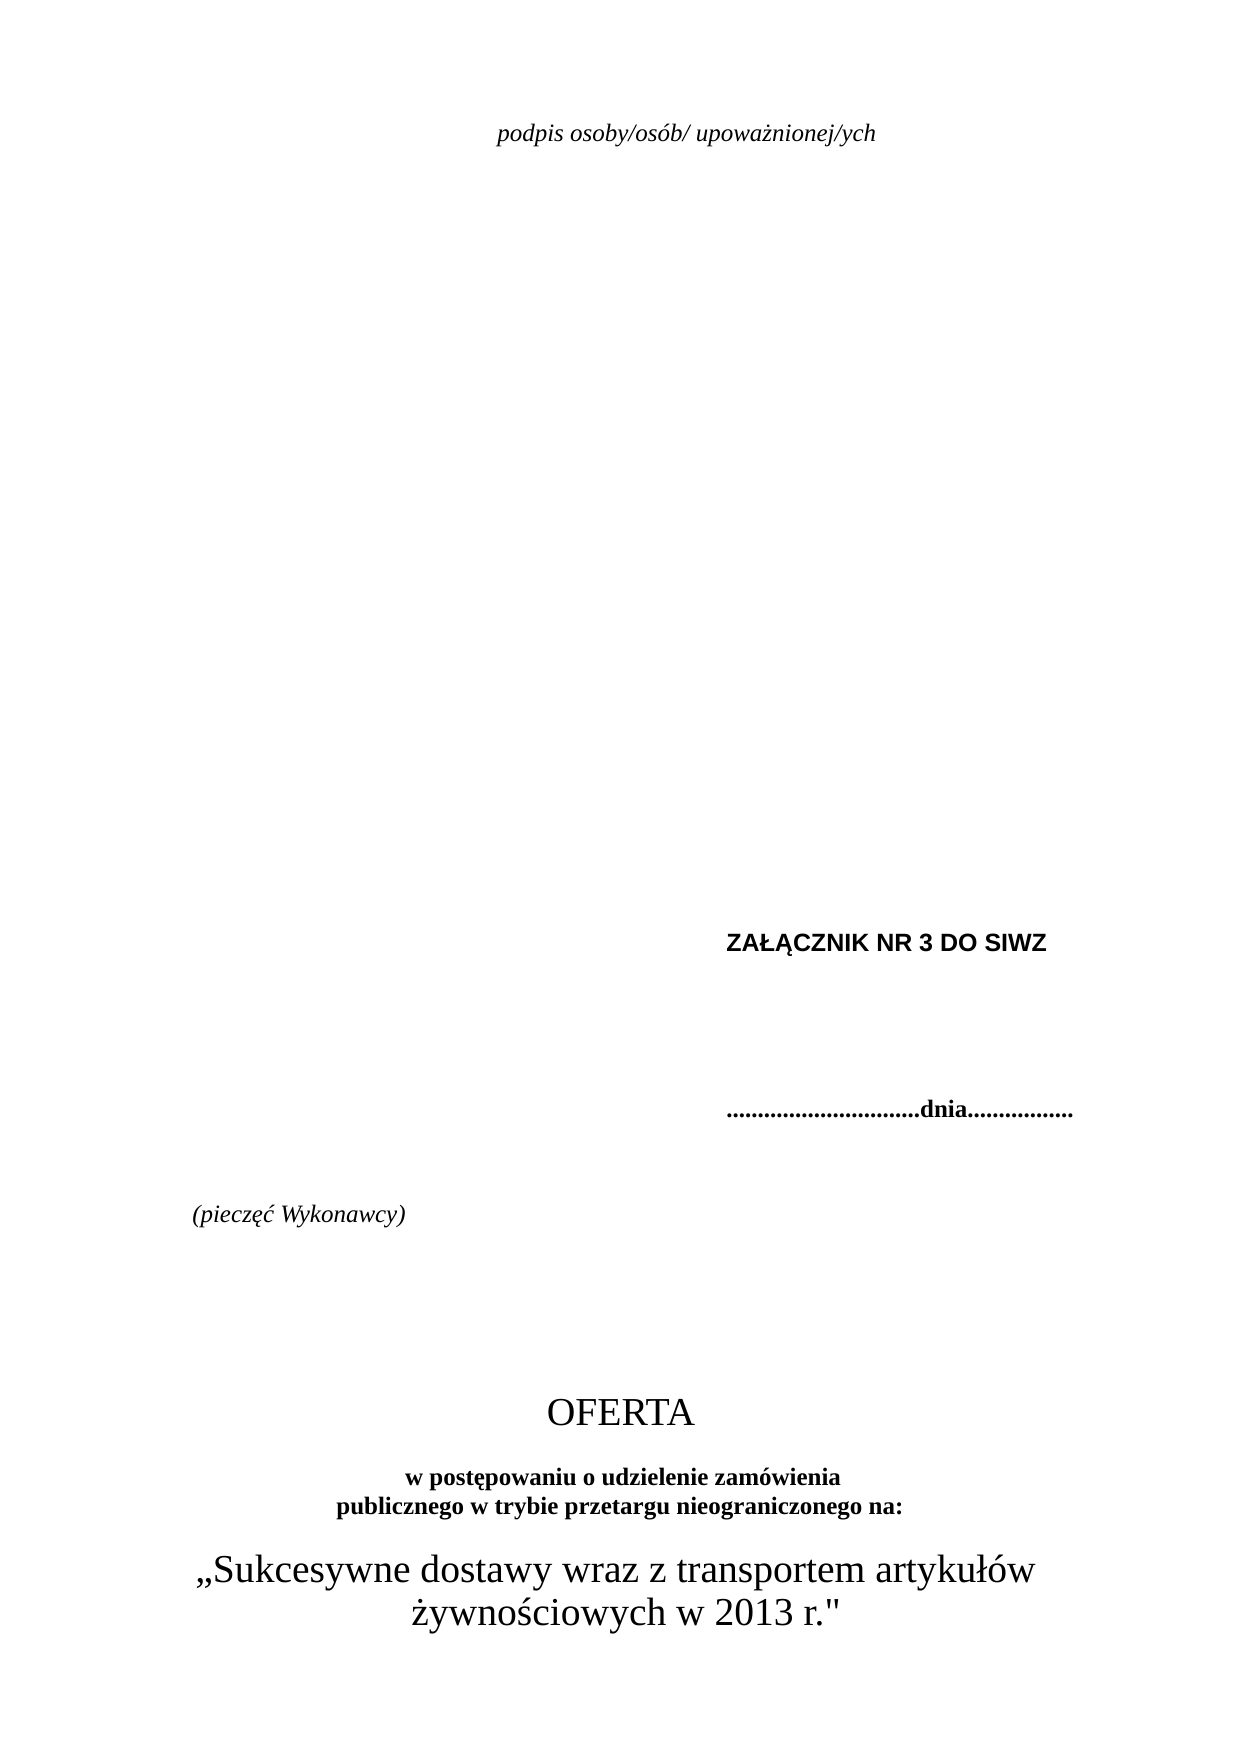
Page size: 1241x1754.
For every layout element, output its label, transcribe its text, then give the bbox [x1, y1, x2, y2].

text podpis osoby/osób/ upoważnionej/ych [128, 118, 1122, 147]
text „Sukcesywne dostawy wraz z transportem artykułów żywnościowych w 2013 r." [195, 1548, 1050, 1634]
text (pieczęć Wykonawcy) [192, 1201, 1122, 1228]
text w postępowaniu o udzielenie zamówienia publicznego w trybie przetargu nieograniczonego na: [334, 1463, 905, 1520]
text ...............................dnia................. [726, 1095, 1122, 1122]
text OFERTA [119, 1390, 1122, 1434]
text ZAŁĄCZNIK NR 3 DO SIWZ [726, 928, 1122, 956]
